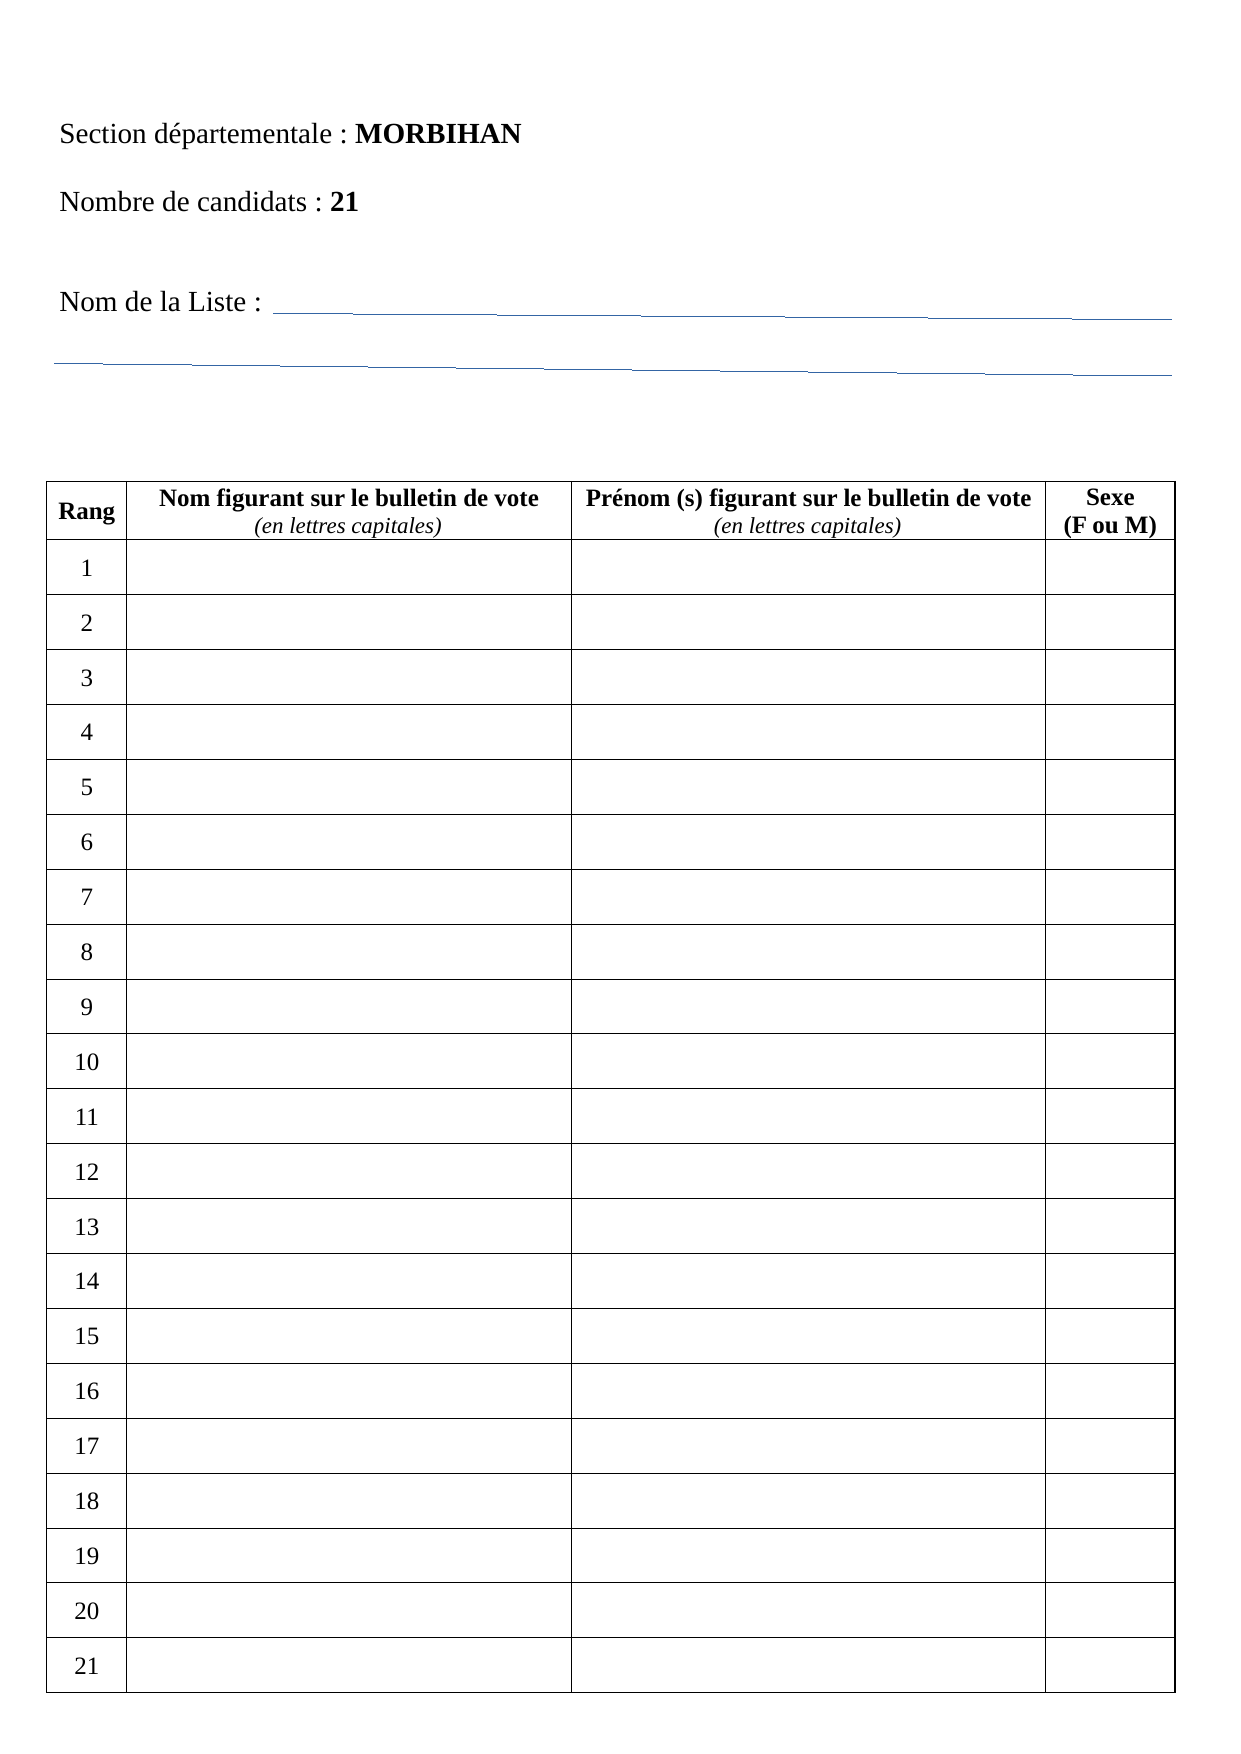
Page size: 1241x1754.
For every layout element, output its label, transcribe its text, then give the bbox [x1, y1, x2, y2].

table_cell [572, 815, 1045, 869]
table_cell 11 [47, 1089, 126, 1143]
table_cell [127, 925, 571, 978]
table_cell [1046, 595, 1174, 649]
table_cell [127, 760, 571, 814]
table_header Nom figurant sur le bulletin de vote (en lettres capitales) [127, 482, 571, 539]
text Nombre de candidats : 21 [59, 184, 1181, 217]
table_cell 17 [47, 1419, 126, 1472]
table_cell [127, 1474, 571, 1527]
table_cell [127, 815, 571, 869]
table_cell [1046, 1419, 1174, 1472]
table_cell 8 [47, 925, 126, 978]
table_cell [127, 1529, 571, 1582]
table_cell [127, 650, 571, 704]
table_cell [1046, 1583, 1174, 1637]
table_cell 15 [47, 1309, 126, 1363]
table_cell [1046, 540, 1174, 594]
table_cell [127, 1254, 571, 1308]
table_cell 2 [47, 595, 126, 649]
table_cell [1046, 870, 1174, 923]
table_cell [1046, 925, 1174, 978]
table_cell 7 [47, 870, 126, 923]
table_cell [1046, 650, 1174, 704]
table_cell 1 [47, 540, 126, 594]
table_cell [572, 980, 1045, 1033]
table_cell [127, 1089, 571, 1143]
table_cell [1046, 1638, 1174, 1692]
table_cell [1046, 705, 1174, 759]
table_cell [572, 1638, 1045, 1692]
table_cell [572, 1254, 1045, 1308]
table_cell 4 [47, 705, 126, 759]
table_cell 21 [47, 1638, 126, 1692]
table_cell [1046, 1089, 1174, 1143]
table_cell [572, 870, 1045, 923]
table_cell [572, 705, 1045, 759]
table_cell [127, 540, 571, 594]
table_cell [1046, 1199, 1174, 1253]
table_header Rang [47, 482, 126, 539]
table_cell 14 [47, 1254, 126, 1308]
table_cell 10 [47, 1034, 126, 1088]
text Nom de la Liste : [59, 284, 1181, 318]
table_cell [127, 1309, 571, 1363]
table_cell [572, 1529, 1045, 1582]
table_header Prénom (s) figurant sur le bulletin de vote (en lettres capitales) [572, 482, 1045, 539]
table_cell [572, 925, 1045, 978]
table_cell [127, 870, 571, 923]
table_cell [572, 1144, 1045, 1198]
table_cell [1046, 1254, 1174, 1308]
table_cell [572, 1583, 1045, 1637]
table_cell [572, 1034, 1045, 1088]
table_cell [572, 1474, 1045, 1527]
table_cell [127, 1364, 571, 1418]
table_header Sexe (F ou M) [1046, 482, 1174, 539]
table_cell [127, 1583, 571, 1637]
table_cell [572, 540, 1045, 594]
table_cell [127, 1199, 571, 1253]
table_cell [1046, 1034, 1174, 1088]
table_cell [1046, 1309, 1174, 1363]
table_cell [1046, 980, 1174, 1033]
table_cell [572, 1419, 1045, 1472]
table_cell [1046, 1529, 1174, 1582]
table_cell 13 [47, 1199, 126, 1253]
table_cell [127, 980, 571, 1033]
table_cell [572, 650, 1045, 704]
table_cell [127, 1144, 571, 1198]
table_cell 19 [47, 1529, 126, 1582]
table_cell [572, 1089, 1045, 1143]
table_cell 6 [47, 815, 126, 869]
table_cell [127, 1638, 571, 1692]
table_cell 20 [47, 1583, 126, 1637]
table_cell [127, 705, 571, 759]
table_cell 18 [47, 1474, 126, 1527]
table_cell [572, 1309, 1045, 1363]
table_cell [1046, 1474, 1174, 1527]
table_cell [1046, 1144, 1174, 1198]
table_cell 9 [47, 980, 126, 1033]
table_cell [127, 595, 571, 649]
table_cell [572, 595, 1045, 649]
table_cell 12 [47, 1144, 126, 1198]
table_cell [1046, 760, 1174, 814]
table_cell [127, 1419, 571, 1472]
table_cell [1046, 1364, 1174, 1418]
table_cell [1046, 815, 1174, 869]
table_cell 16 [47, 1364, 126, 1418]
text Section départementale : MORBIHAN [59, 117, 1181, 150]
table_cell [572, 760, 1045, 814]
table_cell [572, 1199, 1045, 1253]
table_cell 3 [47, 650, 126, 704]
table_cell [572, 1364, 1045, 1418]
table_cell [127, 1034, 571, 1088]
table_cell 5 [47, 760, 126, 814]
